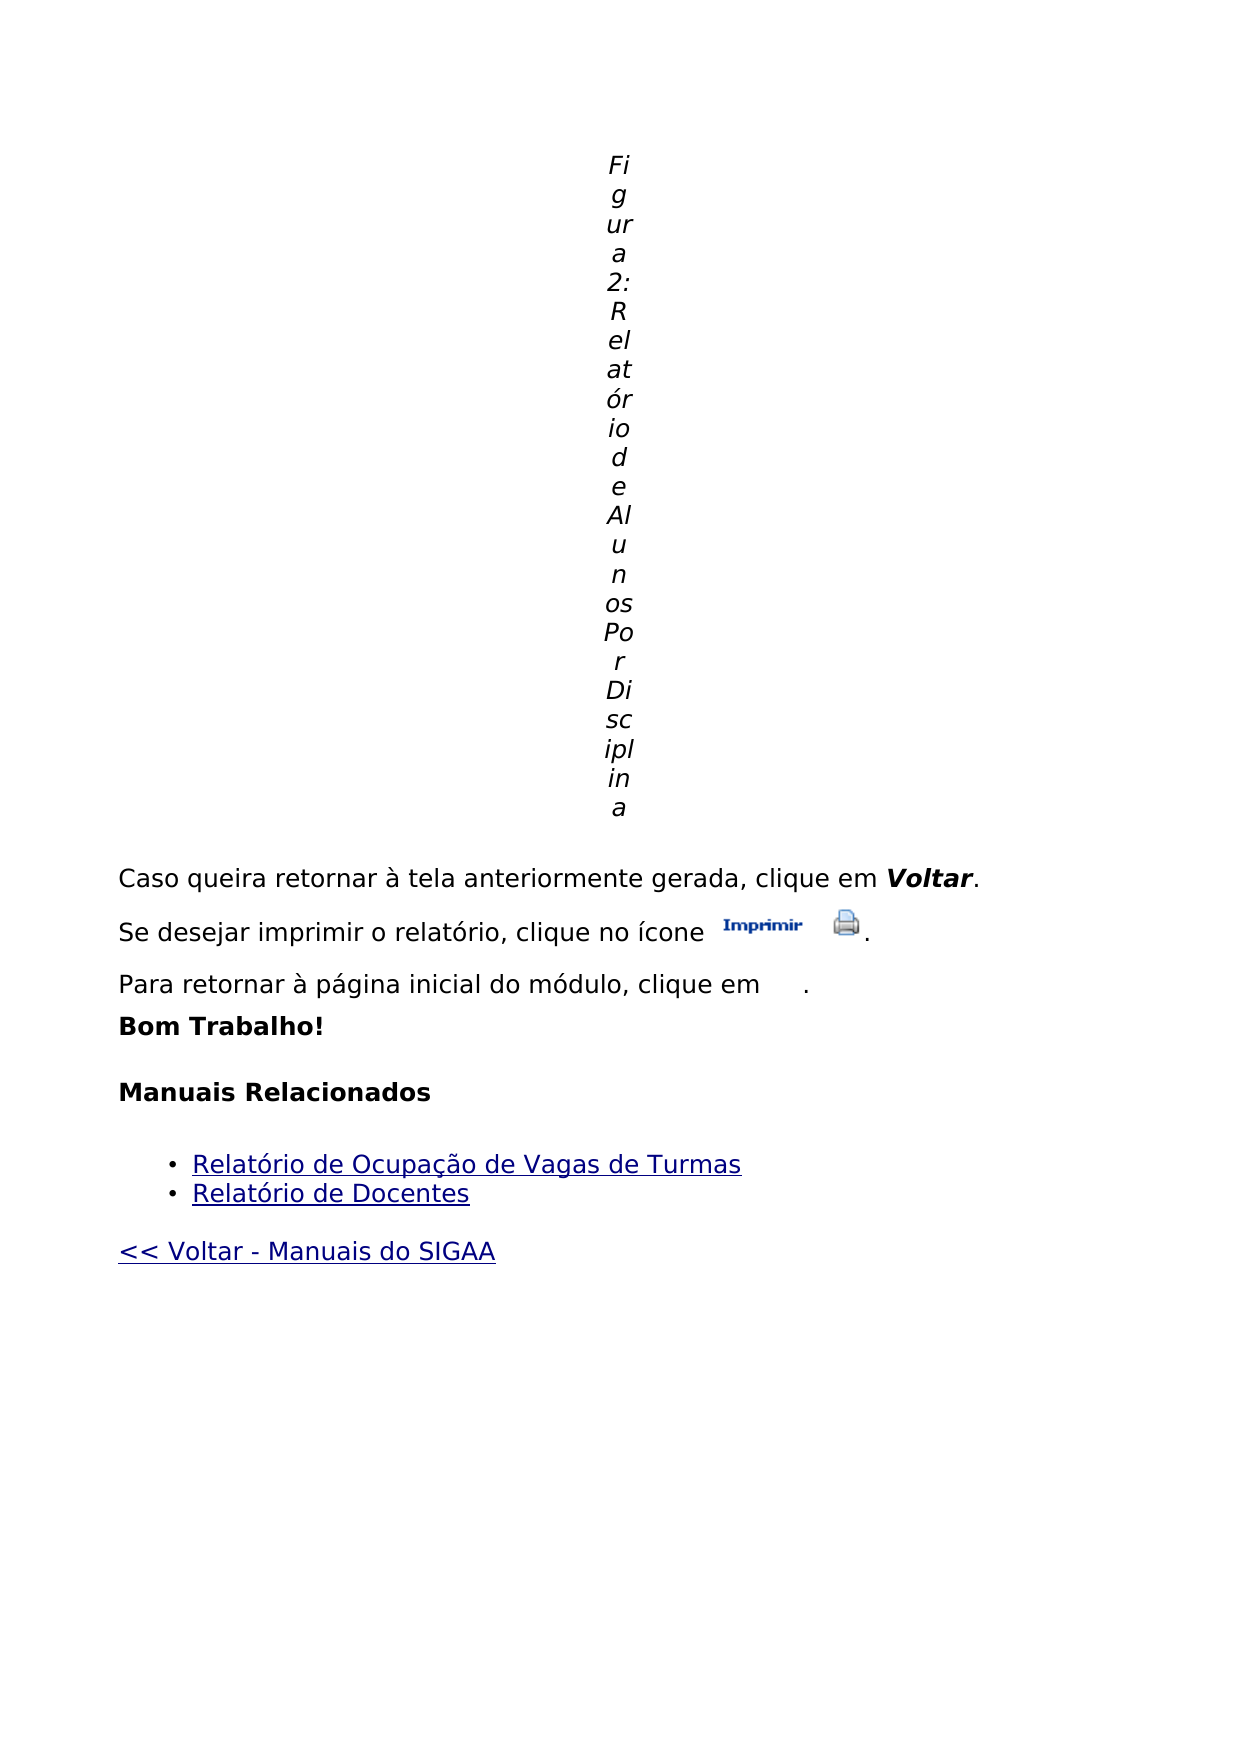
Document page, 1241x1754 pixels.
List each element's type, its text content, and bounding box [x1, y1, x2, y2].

list Relatório de Ocupação de Vagas de Turmas [177, 1150, 1122, 1179]
subtitle Manuais Relacionados [118, 1079, 1122, 1108]
text Bom Trabalho! [118, 1012, 1122, 1041]
picture [713, 905, 863, 942]
text Caso queira retornar à tela anteriormente gerada, clique em Voltar. [118, 864, 1122, 893]
text Figura 2: Relatório de Alunos Por Disciplina [603, 131, 637, 822]
text Se desejar imprimir o relatório, clique no ícone . [118, 906, 1122, 948]
list Relatório de Docentes [177, 1179, 1122, 1208]
text << Voltar - Manuais do SIGAA [118, 1238, 1122, 1267]
text Para retornar à página inicial do módulo, clique em . [118, 960, 1122, 999]
